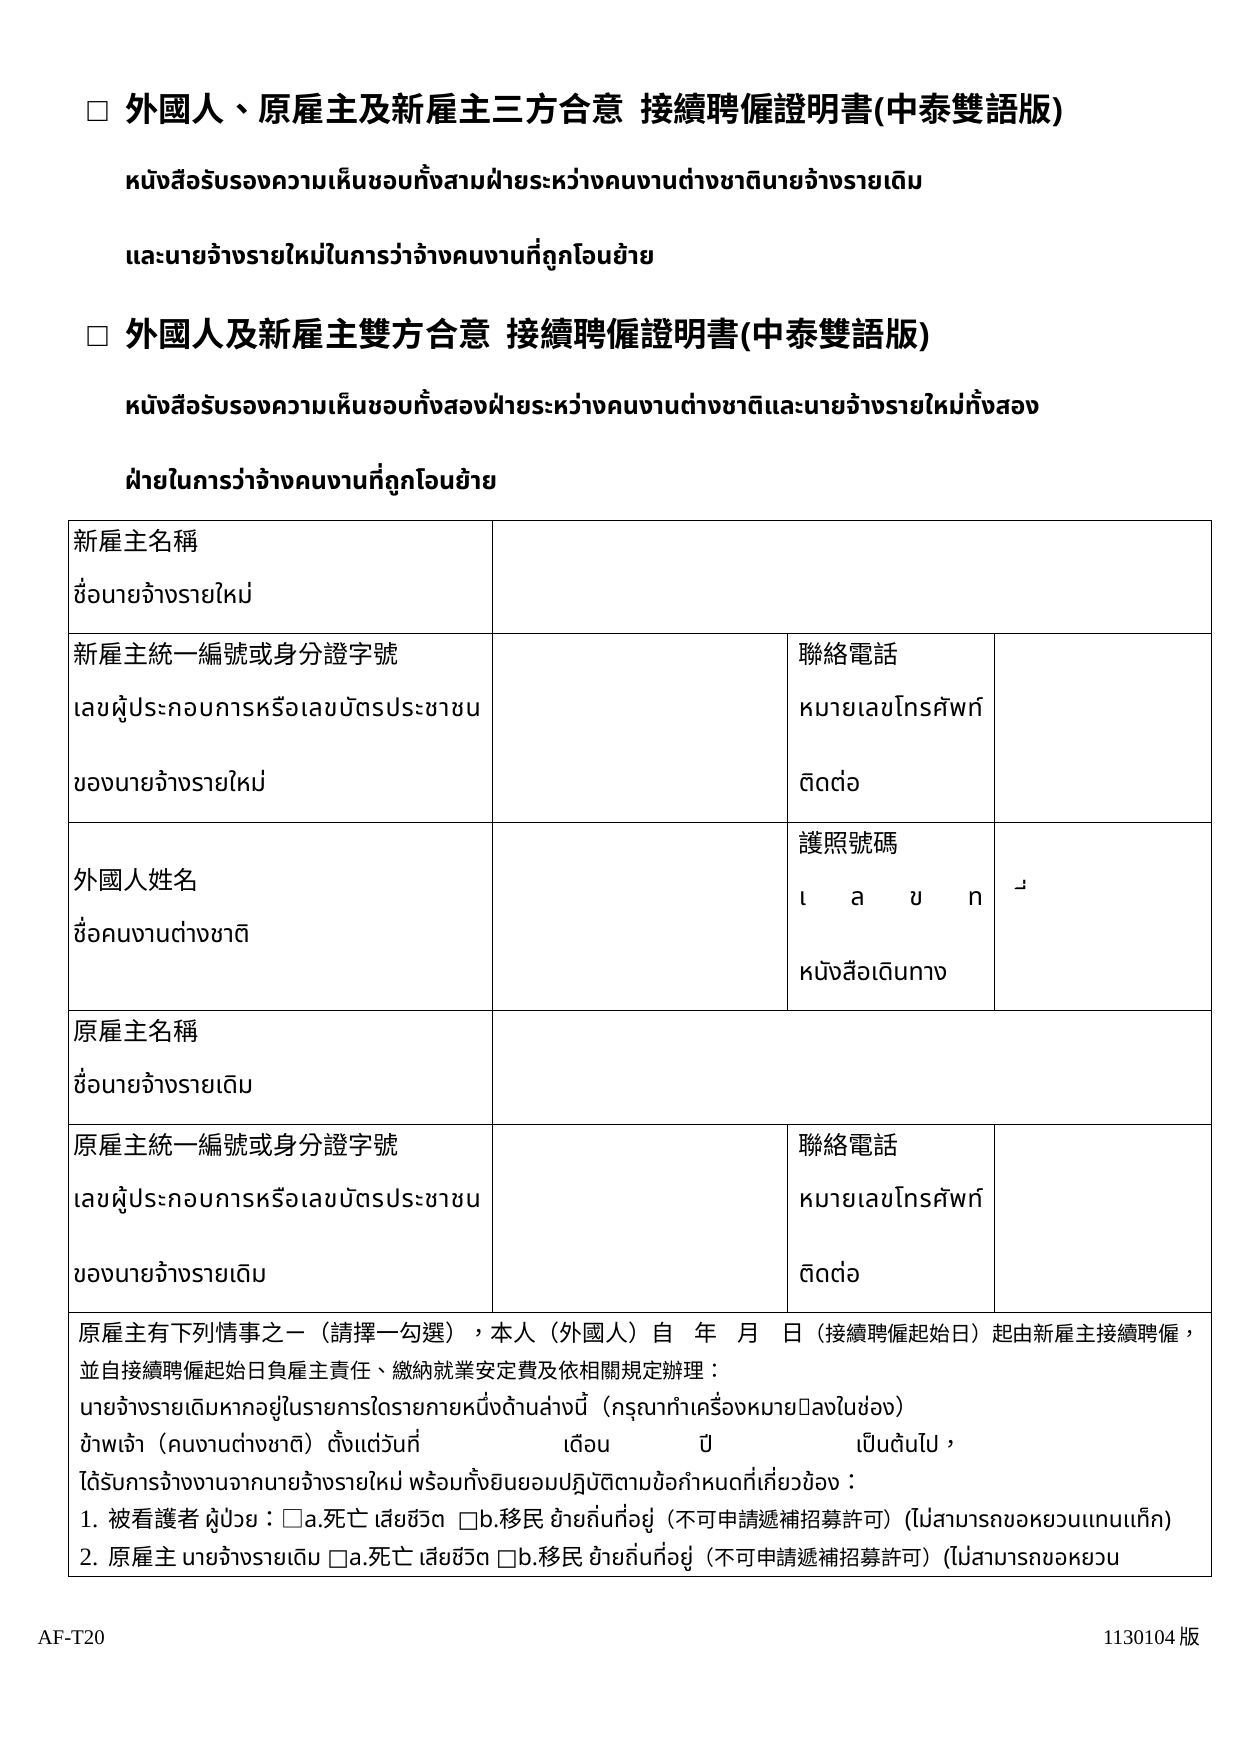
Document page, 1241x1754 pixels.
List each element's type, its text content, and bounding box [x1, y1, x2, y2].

table_cell [493, 823, 787, 1010]
table_header 新雇主名稱 ชื่อนายจ้างรายใหม่ [69, 521, 492, 633]
table_cell 原雇主統一編號或身分證字號 เลขผู้ประกอบการหรือเลขบัตรประชาชนของนายจ้างรายเดิม [69, 1125, 492, 1312]
table_cell 外國人姓名 ชื่อคนงานต่างชาติ [69, 823, 492, 1010]
table_cell [995, 1125, 1211, 1312]
table_cell 護照號碼 เลขที่หนังสือเดินทาง [788, 823, 994, 1010]
text หนังสือรับรองความเห็นชอบทั้งสามฝ่ายระหว่างคนงานต่างชาตินายจ้างรายเดิม [124, 144, 1200, 219]
list 外國人、原雇主及新雇主三方合意 接續聘僱證明書(中泰雙語版) [87, 69, 1200, 144]
text และนายจ้างรายใหม่ในการว่าจ้างคนงานที่ถูกโอนย้าย [124, 219, 1200, 294]
table_cell 聯絡電話 หมายเลขโทรศัพท์ติดต่อ [788, 1125, 994, 1312]
table_cell [493, 1125, 787, 1312]
list 外國人及新雇主雙方合意 接續聘僱證明書(中泰雙語版) [87, 294, 1200, 369]
table_cell [995, 823, 1211, 1010]
table_cell 原雇主有下列情事之ㄧ（請擇一勾選），本人（外國人）自 年 月 日（接續聘僱起始日）起由新雇主接續聘僱，並自接續聘僱起始日負雇主責任、繳納就業安定費及依相關規定辦理： นายจ้างรายเดิมหากอยู่ในรายการใดรายกายหนึ่งด้านล่างนี้（กรุณาทำเครื่องหมายลงในช่อง） ข้าพเจ้า（คนงานต่างชาติ）ตั้งแต่วันที่ เดือน ปี เป็นต้นไป， ได้รับการจ้างงานจากนายจ้างรายใหม่ พร้อมทั้งยินยอมปฎิบัติตามข้อกำหนดที่เกี่ยวข้อง： 被看護者ผู้ป่วย：□a.死亡เสียชีวิต □b.移民ย้ายถิ่นที่อยู่（不可申請遞補招募許可）(ไม่สามารถขอหยวนเเทนเเท็ก) 原雇主นายจ้างรายเดิม □a.死亡เสียชีวิต □b.移民ย้ายถิ่นที่อยู่（不可申請遞補招募許可）(ไม่สามารถขอหยวนเเทนเเท็ก) 船舶被扣押、沉沒或修繕而無法繼續作業者。（不可申請遞補招募許可） เรือประมงถูกยึด、จมหรือซ่อมบำรุงและไม่สามารถใช้การได้ (ไม่สามารถขอหยวนเเทนเเท็ก) 雇主關廠、歇業或不依勞動契約給付工作報酬經終止勞動契約者。（不可申請遞補招募許可） โรงงานยกเลิกกิจการหรือไม่ได้รับค่าตอบแทนตามที่ตกลงในสัญญาการจ้างงาน (ไม่สามารถขอหยวนเเทนเเท็ก) 其他不可歸責於受聘僱外國人之事由者。（不可申請遞補招募許可） สาเหตุอื่น ๆ ที่ไม่เกี่ยวข้องกับการจ้างงานของคนงานต่างชาติ (ไม่สามารถขอหยวนเเทนเเท็ก) 外籍家庭看護工經原雇主同意轉換雇主或工作。（可申請遞補招募許可） ผู้อนุบาลต่างชาติได้รับการอนุญาตจากนายจ้างเดิม โอนให้นายจ้างใหม่หรืองานอื่นใหม่ (สามารถขอหยวนเเทนเเท็ก) 備註：1.勾選第6項外國人轉換理由，原雇主可依就業服務法第58條第2項第3款規定向本部申請遞補招募許可。(中階技術外籍家庭看護工轉換不適用) 2.本證明書1式5份，外國人、原雇主及新雇主各收執1份，新雇主應於合意接續聘僱外國人之日起依規定通知當地主管機關實施檢查及向中央主管機關申請接續聘僱許可。 3.原雇主所聘僱之外國人如逾期健檢，或未辦理健檢，或新雇主無法取得外國人之健檢資料者，新雇主應自接續聘僱外國人之日起7日內，安排承接之外國人至衛生福利部指定之醫院接受健康檢查。 หมายเหตุ: 1. นายจ้างเดิมสามารถยื่นขอใบอนุญาตจัดหางานทดแทนต่อกระทรวงฯตามวรรค 3 ข้อ 2 มาตรา 58 กฏหมายว่าด้วยบริการจัดหางาน (ยกเว้นงานผู้อนุบาลแบบแรงงานกึ่งฝีมือไม่สามารถใช้ได้) 2. หนังสือรับรองฉบับนี้มี 5 ฉบับ โดยชาวต่างชาติ นายจ้างเดิม และนายจ้างใหม่ เก็บคนละ 1 ฉบับ นับตั้งแต่ตกลงรับช่วงต่อสัญญา ตามกฎระเบียบนายจ้างรายใหม่ต้องแจ้งหน่วยงานในท้องที่ เพื่อดำเนินการตรวจสอบและยื่นคำร้องรับช่วงต่อสัญญาต่อหน่วยงานส่วนกลาง 3. หากชาวต่างชาติที่ตรวจสุขภาพเกินกำหนดจากนายจ้างเดิม หรือไม่ทำการตรวจสุขภาพ หรือนายจ้างใหม่ไม่สามารถขอรับข้อมูลการตรวจสุขภาพของชาวต่างชาติได้ นายจ้างใหม่ควรดำเนินการให้ชาวต่างชาติเข้ารับการตรวจสุขภาพในโรงพยาบาลที่กำหนดโดยกระทรวงสาธารณสุขภายใน 7 วันนับจากวันที่รับช่วงต่อสัญญาว่าจ้าง [69, 1313, 1211, 1576]
table_cell 新雇主統一編號或身分證字號 เลขผู้ประกอบการหรือเลขบัตรประชาชนของนายจ้างรายใหม่ [69, 634, 492, 822]
table_cell 聯絡電話 หมายเลขโทรศัพท์ติดต่อ [788, 634, 994, 822]
table_header [493, 521, 1211, 633]
text หนังสือรับรองความเห็นชอบทั้งสองฝ่ายระหว่างคนงานต่างชาติและนายจ้างรายใหม่ทั้งสองฝ่ายในการว่าจ้างคนงานที่ถูกโอนย้าย [124, 369, 1069, 519]
table_cell 原雇主名稱 ชื่อนายจ้างรายเดิม [69, 1011, 492, 1124]
table_cell [493, 634, 787, 822]
table_cell [995, 634, 1211, 822]
table_cell [493, 1011, 1211, 1124]
